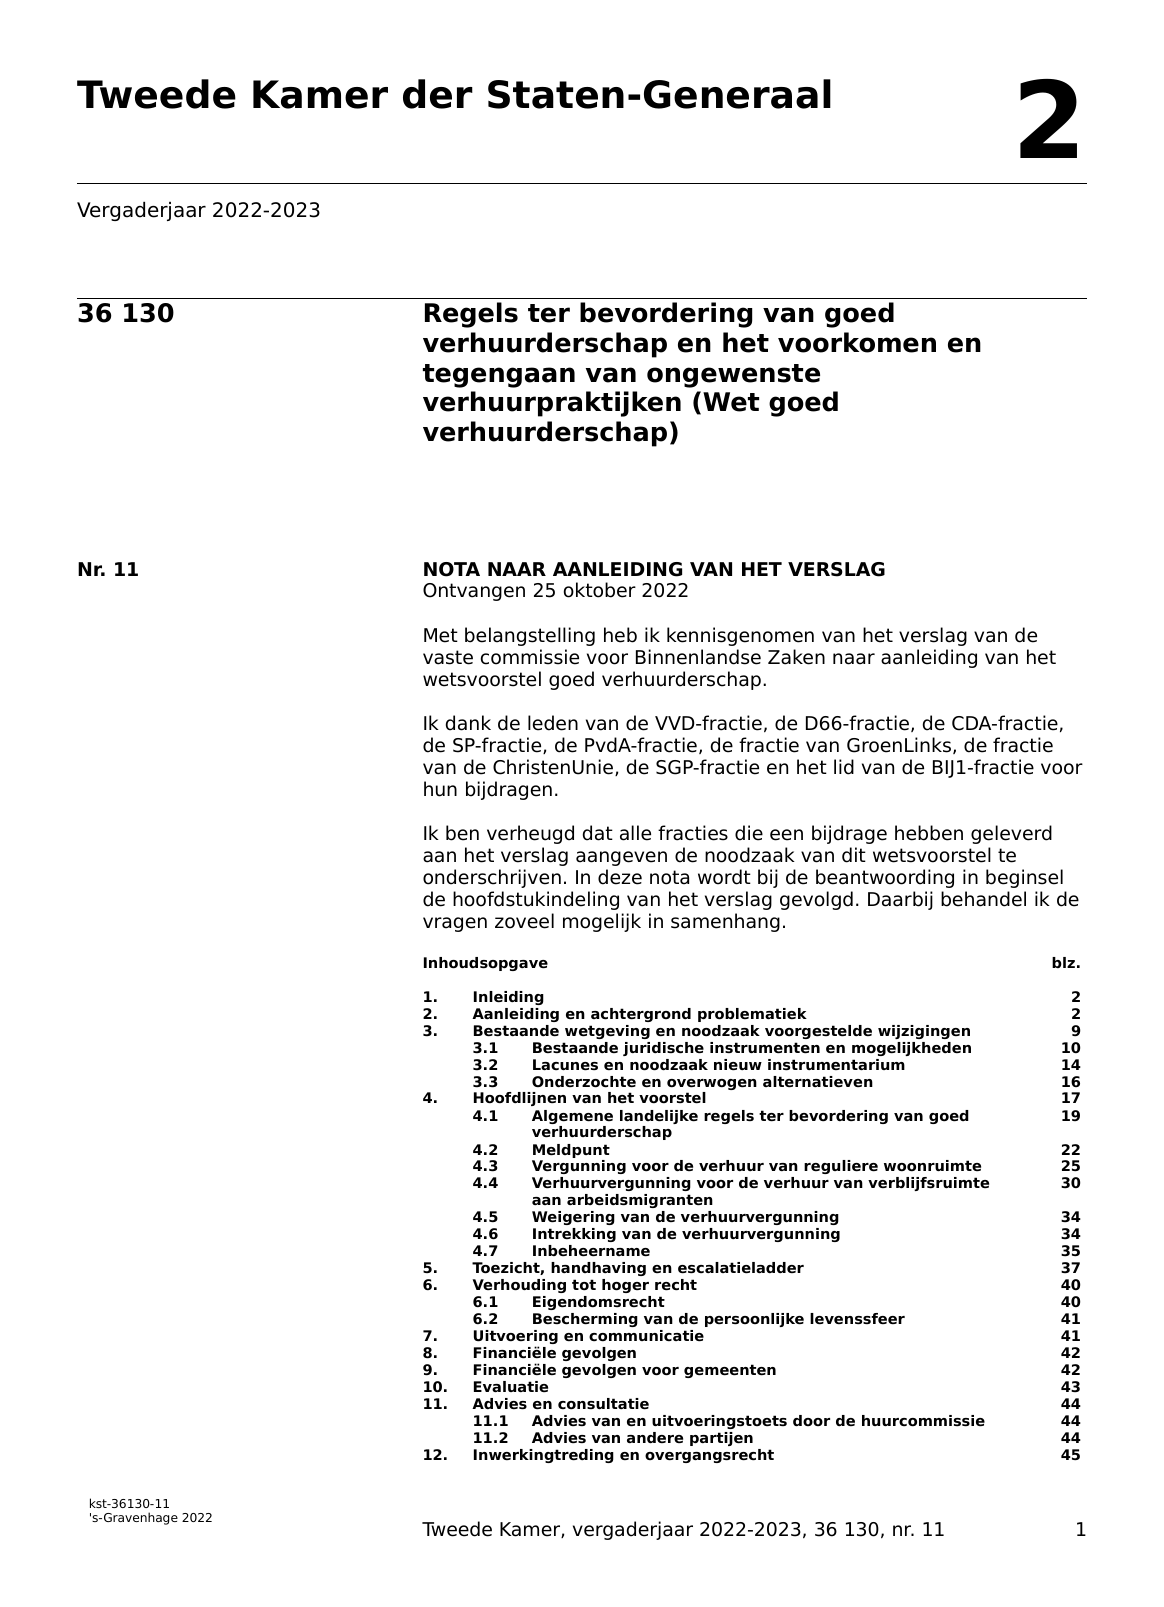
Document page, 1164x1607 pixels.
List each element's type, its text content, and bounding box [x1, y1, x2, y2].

table_cell 43 [1028, 1379, 1087, 1396]
text Ik ben verheugd dat alle fracties die een bijdrage hebben geleverd aan het verslag aangeven de noodzaak van dit wetsvoorstel te onderschrijven. In deze nota wordt bij de beantwoording in beginsel de hoofdstukindeling van het verslag gevolgd. Daarbij behandel ik de vragen zoveel mogelijk in samenhang. [422, 823, 1087, 933]
table_cell 4.6 [467, 1226, 526, 1243]
table_cell Vergunning voor de verhuur van reguliere woonruimte [526, 1158, 1028, 1175]
table_cell 41 [1028, 1328, 1087, 1345]
table_cell Hoofdlijnen van het voorstel [467, 1090, 1028, 1107]
table_cell [422, 1074, 467, 1090]
table_cell Bestaande wetgeving en noodzaak voorgestelde wijzigingen [467, 1023, 1028, 1039]
table_cell 37 [1028, 1260, 1087, 1277]
table_cell 16 [1028, 1074, 1087, 1090]
table_cell 45 [1028, 1447, 1087, 1464]
text 's-Gravenhage 2022 [88, 1511, 323, 1525]
text Met belangstelling heb ik kennisgenomen van het verslag van de vaste commissie voor Binnenlandse Zaken naar aanleiding van het wetsvoorstel goed verhuurderschap. [422, 624, 1087, 691]
table_cell 17 [1028, 1090, 1087, 1107]
table_cell 40 [1028, 1277, 1087, 1294]
table_cell [422, 972, 467, 988]
table_cell Meldpunt [526, 1141, 1028, 1158]
table_cell 4.5 [467, 1209, 526, 1226]
table_header 2 [886, 59, 1087, 183]
table_cell [526, 972, 1028, 988]
table_header Tweede Kamer der Staten-Generaal [77, 59, 886, 183]
table_cell 4.2 [467, 1141, 526, 1158]
table_cell Vergaderjaar 2022-2023 [77, 184, 1087, 298]
table_cell 2. [422, 1006, 467, 1022]
table_cell [422, 1141, 467, 1158]
table_cell Inwerkingtreding en overgangsrecht [467, 1447, 1028, 1464]
table_cell 8. [422, 1345, 467, 1362]
table_cell 7. [422, 1328, 467, 1345]
subtitle 36 130 Regels ter bevordering van goed verhuurderschap en het voorkomen en tegengaan van ongewenste verhuurpraktijken (Wet goed verhuurderschap) [77, 299, 1087, 447]
table_cell 10 [1028, 1040, 1087, 1056]
table_cell 42 [1028, 1362, 1087, 1379]
table_cell [422, 1108, 467, 1141]
table_cell [422, 1243, 467, 1260]
table_cell 3.1 [467, 1040, 526, 1056]
table_cell Algemene landelijke regels ter bevordering van goed verhuurderschap [526, 1108, 1028, 1141]
table_cell 22 [1028, 1141, 1087, 1158]
table_cell 35 [1028, 1243, 1087, 1260]
table_cell Verhuurvergunning voor de verhuur van verblijfsruimte aan arbeidsmigranten [526, 1175, 1028, 1209]
subtitle Nr. 11 NOTA NAAR AANLEIDING VAN HET VERSLAG [77, 558, 1087, 580]
table_cell [422, 1056, 467, 1073]
table_cell 34 [1028, 1226, 1087, 1243]
table_cell 12. [422, 1447, 467, 1464]
table_cell [422, 1311, 467, 1328]
table_cell 9 [1028, 1023, 1087, 1039]
table_cell [422, 1209, 467, 1226]
table_cell 11.2 [467, 1430, 526, 1447]
table_cell 25 [1028, 1158, 1087, 1175]
table_cell 5. [422, 1260, 467, 1277]
table_cell 6.2 [467, 1311, 526, 1328]
table_cell Weigering van de verhuurvergunning [526, 1209, 1028, 1226]
table_cell 9. [422, 1362, 467, 1379]
table_cell Financiële gevolgen [467, 1345, 1028, 1362]
table_cell [422, 1294, 467, 1311]
table_cell 2 [1028, 1006, 1087, 1022]
table_cell 3.2 [467, 1056, 526, 1073]
table_cell [422, 1175, 467, 1209]
table_cell Toezicht, handhaving en escalatieladder [467, 1260, 1028, 1277]
text kst-36130-11 [88, 1497, 323, 1511]
table_cell 40 [1028, 1294, 1087, 1311]
table_cell Advies van en uitvoeringstoets door de huurcommissie [526, 1413, 1028, 1430]
table_header Inhoudsopgave [422, 955, 1028, 972]
table_cell 4.3 [467, 1158, 526, 1175]
table_cell Inleiding [467, 989, 1028, 1006]
table_cell Inbeheername [526, 1243, 1028, 1260]
table_cell 1. [422, 989, 467, 1006]
table_cell [1028, 972, 1087, 988]
table_cell 19 [1028, 1108, 1087, 1141]
text Ik dank de leden van de VVD-fractie, de D66-fractie, de CDA-fractie, de SP-fractie, de PvdA-fractie, de fractie van GroenLinks, de fractie van de ChristenUnie, de SGP-fractie en het lid van de BIJ1-fractie voor hun bijdragen. [422, 713, 1087, 801]
table_cell [422, 1430, 467, 1447]
table_cell 10. [422, 1379, 467, 1396]
table_cell Intrekking van de verhuurvergunning [526, 1226, 1028, 1243]
table_cell Eigendomsrecht [526, 1294, 1028, 1311]
table_cell 6.1 [467, 1294, 526, 1311]
table_cell Verhouding tot hoger recht [467, 1277, 1028, 1294]
table_cell 4.1 [467, 1108, 526, 1141]
table_cell Bestaande juridische instrumenten en mogelijkheden [526, 1040, 1028, 1056]
table_cell Aanleiding en achtergrond problematiek [467, 1006, 1028, 1022]
table_cell 3. [422, 1023, 467, 1039]
table_cell Financiële gevolgen voor gemeenten [467, 1362, 1028, 1379]
table_cell 2 [1028, 989, 1087, 1006]
table_cell Lacunes en noodzaak nieuw instrumentarium [526, 1056, 1028, 1073]
table_cell 41 [1028, 1311, 1087, 1328]
table_cell Advies en consultatie [467, 1396, 1028, 1413]
text Ontvangen 25 oktober 2022 [422, 580, 1087, 602]
table_cell 11. [422, 1396, 467, 1413]
table_cell [422, 1158, 467, 1175]
table_cell Advies van andere partijen [526, 1430, 1028, 1447]
table_cell 44 [1028, 1396, 1087, 1413]
table_cell Onderzochte en overwogen alternatieven [526, 1074, 1028, 1090]
table_cell 4.4 [467, 1175, 526, 1209]
table_cell Bescherming van de persoonlijke levenssfeer [526, 1311, 1028, 1328]
table_cell 30 [1028, 1175, 1087, 1209]
table_cell 11.1 [467, 1413, 526, 1430]
table_cell [422, 1226, 467, 1243]
table_cell [422, 1040, 467, 1056]
table_cell 3.3 [467, 1074, 526, 1090]
table_cell [467, 972, 526, 988]
table_cell 42 [1028, 1345, 1087, 1362]
table_cell 34 [1028, 1209, 1087, 1226]
table_cell 44 [1028, 1430, 1087, 1447]
table_cell Uitvoering en communicatie [467, 1328, 1028, 1345]
table_cell 4. [422, 1090, 467, 1107]
table_cell 6. [422, 1277, 467, 1294]
table_cell 4.7 [467, 1243, 526, 1260]
table_cell [422, 1413, 467, 1430]
table_cell 14 [1028, 1056, 1087, 1073]
table_cell 44 [1028, 1413, 1087, 1430]
table_cell Evaluatie [467, 1379, 1028, 1396]
table_header blz. [1028, 955, 1087, 972]
